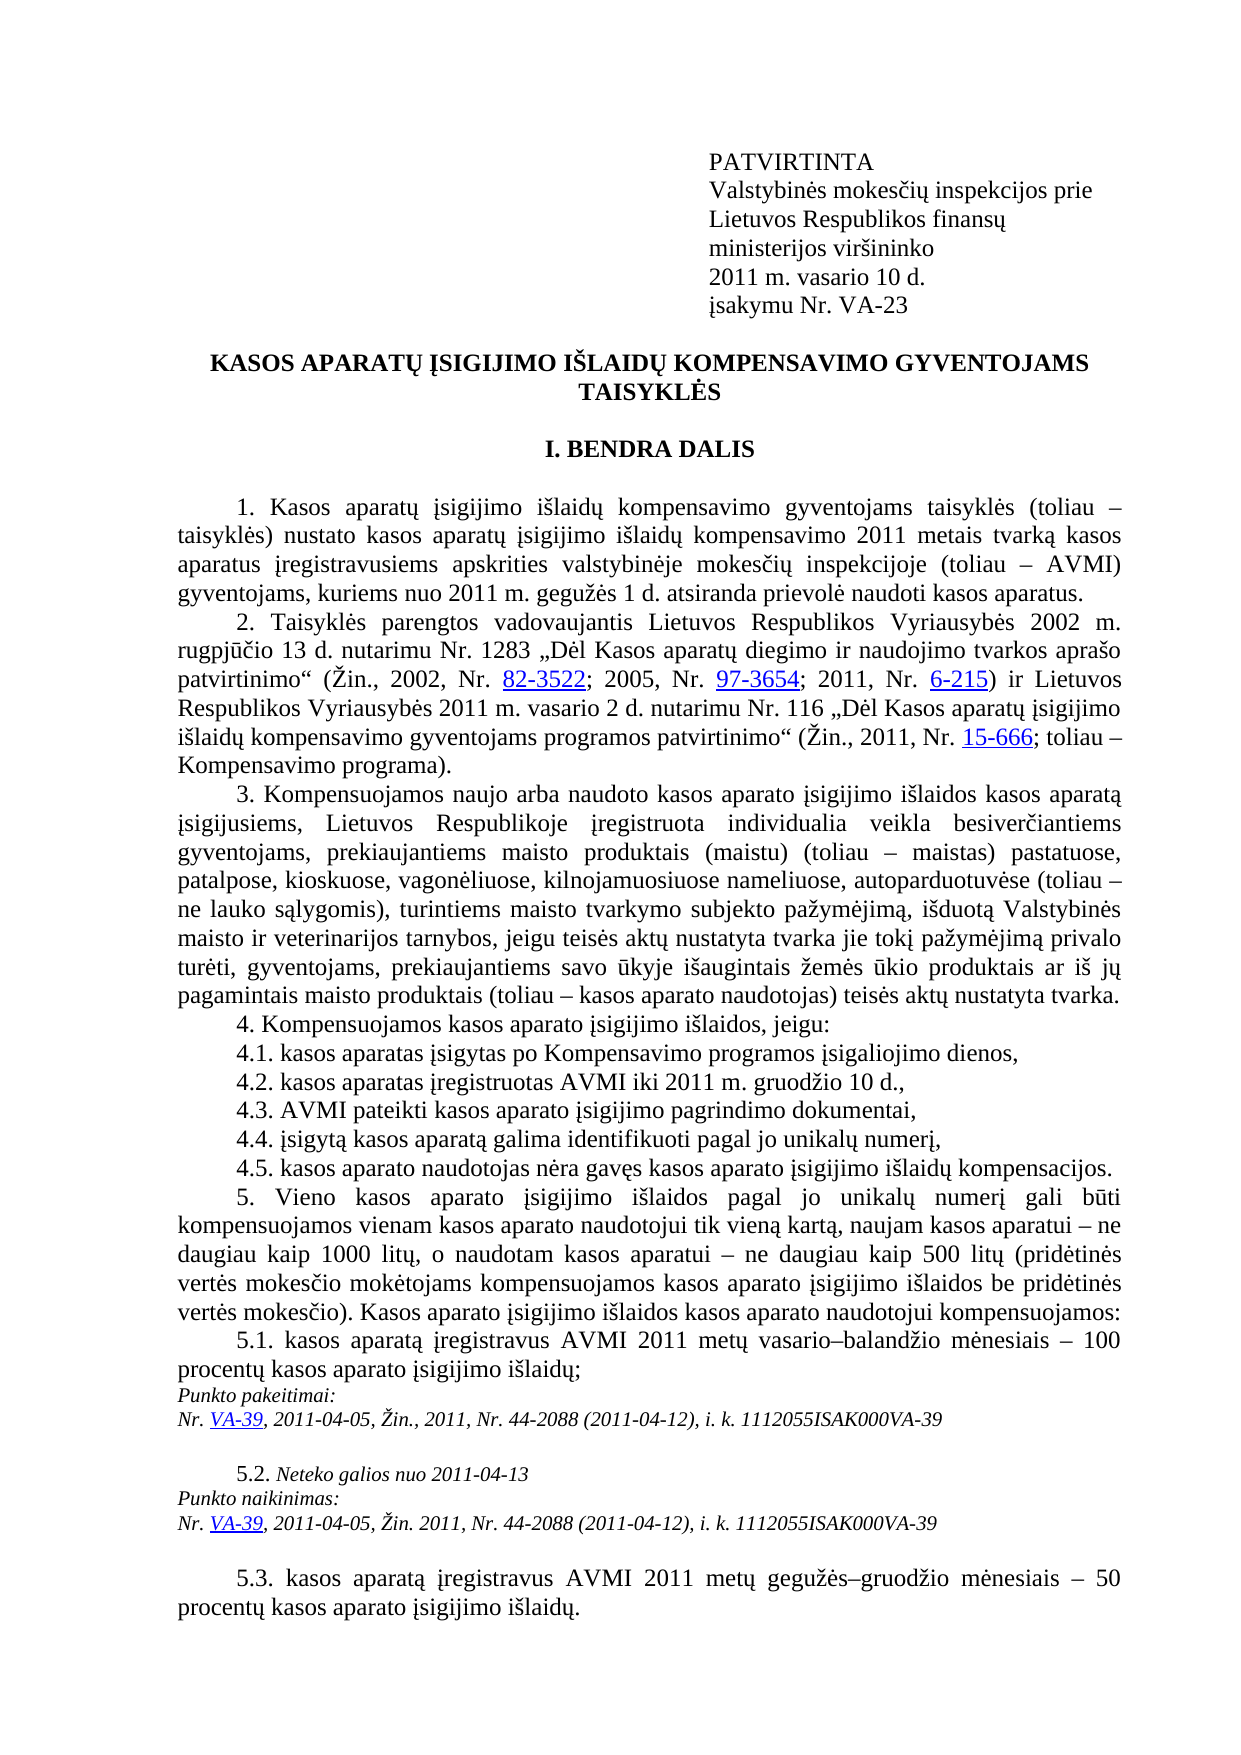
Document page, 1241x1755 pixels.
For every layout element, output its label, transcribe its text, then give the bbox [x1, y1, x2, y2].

text 5.2. Neteko galios nuo 2011-04-13 [177, 1460, 1122, 1486]
text įsakymu Nr. VA-23 [177, 291, 1122, 319]
text 4. Kompensuojamos kasos aparato įsigijimo išlaidos, jeigu: [177, 1009, 1122, 1038]
text I. BENDRA DALIS [177, 434, 1122, 463]
text Punkto naikinimas: [177, 1486, 1122, 1510]
text Nr. VA-39, 2011-04-05, Žin. 2011, Nr. 44-2088 (2011-04-12), i. k. 1112055ISAK000VA-39 [177, 1510, 1122, 1534]
text 5. Vieno kasos aparato įsigijimo išlaidos pagal jo unikalų numerį gali būti kompensuojamos vienam kasos aparato naudotojui tik vieną kartą, naujam kasos aparatui – ne daugiau kaip 1000 litų, o naudotam kasos aparatui – ne daugiau kaip 500 litų (pridėtinės vertės mokesčio mokėtojams kompensuojamos kasos aparato įsigijimo išlaidos be pridėtinės vertės mokesčio). Kasos aparato įsigijimo išlaidos kasos aparato naudotojui kompensuojamos: [177, 1182, 1122, 1326]
text ministerijos viršininko [177, 233, 1122, 262]
text 4.5. kasos aparato naudotojas nėra gavęs kasos aparato įsigijimo išlaidų kompensacijos. [177, 1153, 1122, 1182]
text 4.1. kasos aparatas įsigytas po Kompensavimo programos įsigaliojimo dienos, [177, 1038, 1122, 1067]
text Valstybinės mokesčių inspekcijos prie [177, 176, 1122, 204]
text 4.4. įsigytą kasos aparatą galima identifikuoti pagal jo unikalų numerį, [177, 1124, 1122, 1153]
text PATVIRTINTA [177, 147, 1122, 176]
text 3. Kompensuojamos naujo arba naudoto kasos aparato įsigijimo išlaidos kasos aparatą įsigijusiems, Lietuvos Respublikoje įregistruota individualia veikla besiverčiantiems gyventojams, prekiaujantiems maisto produktais (maistu) (toliau – maistas) pastatuose, patalpose, kioskuose, vagonėliuose, kilnojamuosiuose nameliuose, autoparduotuvėse (toliau – ne lauko sąlygomis), turintiems maisto tvarkymo subjekto pažymėjimą, išduotą Valstybinės maisto ir veterinarijos tarnybos, jeigu teisės aktų nustatyta tvarka jie tokį pažymėjimą privalo turėti, gyventojams, prekiaujantiems savo ūkyje išaugintais žemės ūkio produktais ar iš jų pagamintais maisto produktais (toliau – kasos aparato naudotojas) teisės aktų nustatyta tvarka. [177, 779, 1122, 1009]
text Nr. VA-39, 2011-04-05, Žin., 2011, Nr. 44-2088 (2011-04-12), i. k. 1112055ISAK000VA-39 [177, 1407, 1122, 1431]
text Lietuvos Respublikos finansų [177, 204, 1122, 233]
text 5.3. kasos aparatą įregistravus AVMI 2011 metų gegužės–gruodžio mėnesiais – 50 procentų kasos aparato įsigijimo išlaidų. [177, 1563, 1122, 1621]
text 2. Taisyklės parengtos vadovaujantis Lietuvos Respublikos Vyriausybės 2002 m. rugpjūčio 13 d. nutarimu Nr. 1283 „Dėl Kasos aparatų diegimo ir naudojimo tvarkos aprašo patvirtinimo“ (Žin., 2002, Nr. 82-3522; 2005, Nr. 97-3654; 2011, Nr. 6-215) ir Lietuvos Respublikos Vyriausybės 2011 m. vasario 2 d. nutarimu Nr. 116 „Dėl Kasos aparatų įsigijimo išlaidų kompensavimo gyventojams programos patvirtinimo“ (Žin., 2011, Nr. 15-666; toliau – Kompensavimo programa). [177, 607, 1122, 779]
text 5.1. kasos aparatą įregistravus AVMI 2011 metų vasario–balandžio mėnesiais – 100 procentų kasos aparato įsigijimo išlaidų; [177, 1326, 1122, 1383]
text KASOS APARATŲ ĮSIGIJIMO IŠLAIDŲ KOMPENSAVIMO GYVENTOJAMS TAISYKLĖS [177, 348, 1122, 406]
text Punkto pakeitimai: [177, 1383, 1122, 1407]
text 4.2. kasos aparatas įregistruotas AVMI iki 2011 m. gruodžio 10 d., [177, 1067, 1122, 1096]
text 1. Kasos aparatų įsigijimo išlaidų kompensavimo gyventojams taisyklės (toliau – taisyklės) nustato kasos aparatų įsigijimo išlaidų kompensavimo 2011 metais tvarką kasos aparatus įregistravusiems apskrities valstybinėje mokesčių inspekcijoje (toliau – AVMI) gyventojams, kuriems nuo 2011 m. gegužės 1 d. atsiranda prievolė naudoti kasos aparatus. [177, 492, 1122, 607]
text 4.3. AVMI pateikti kasos aparato įsigijimo pagrindimo dokumentai, [177, 1096, 1122, 1124]
text 2011 m. vasario 10 d. [177, 262, 1122, 291]
